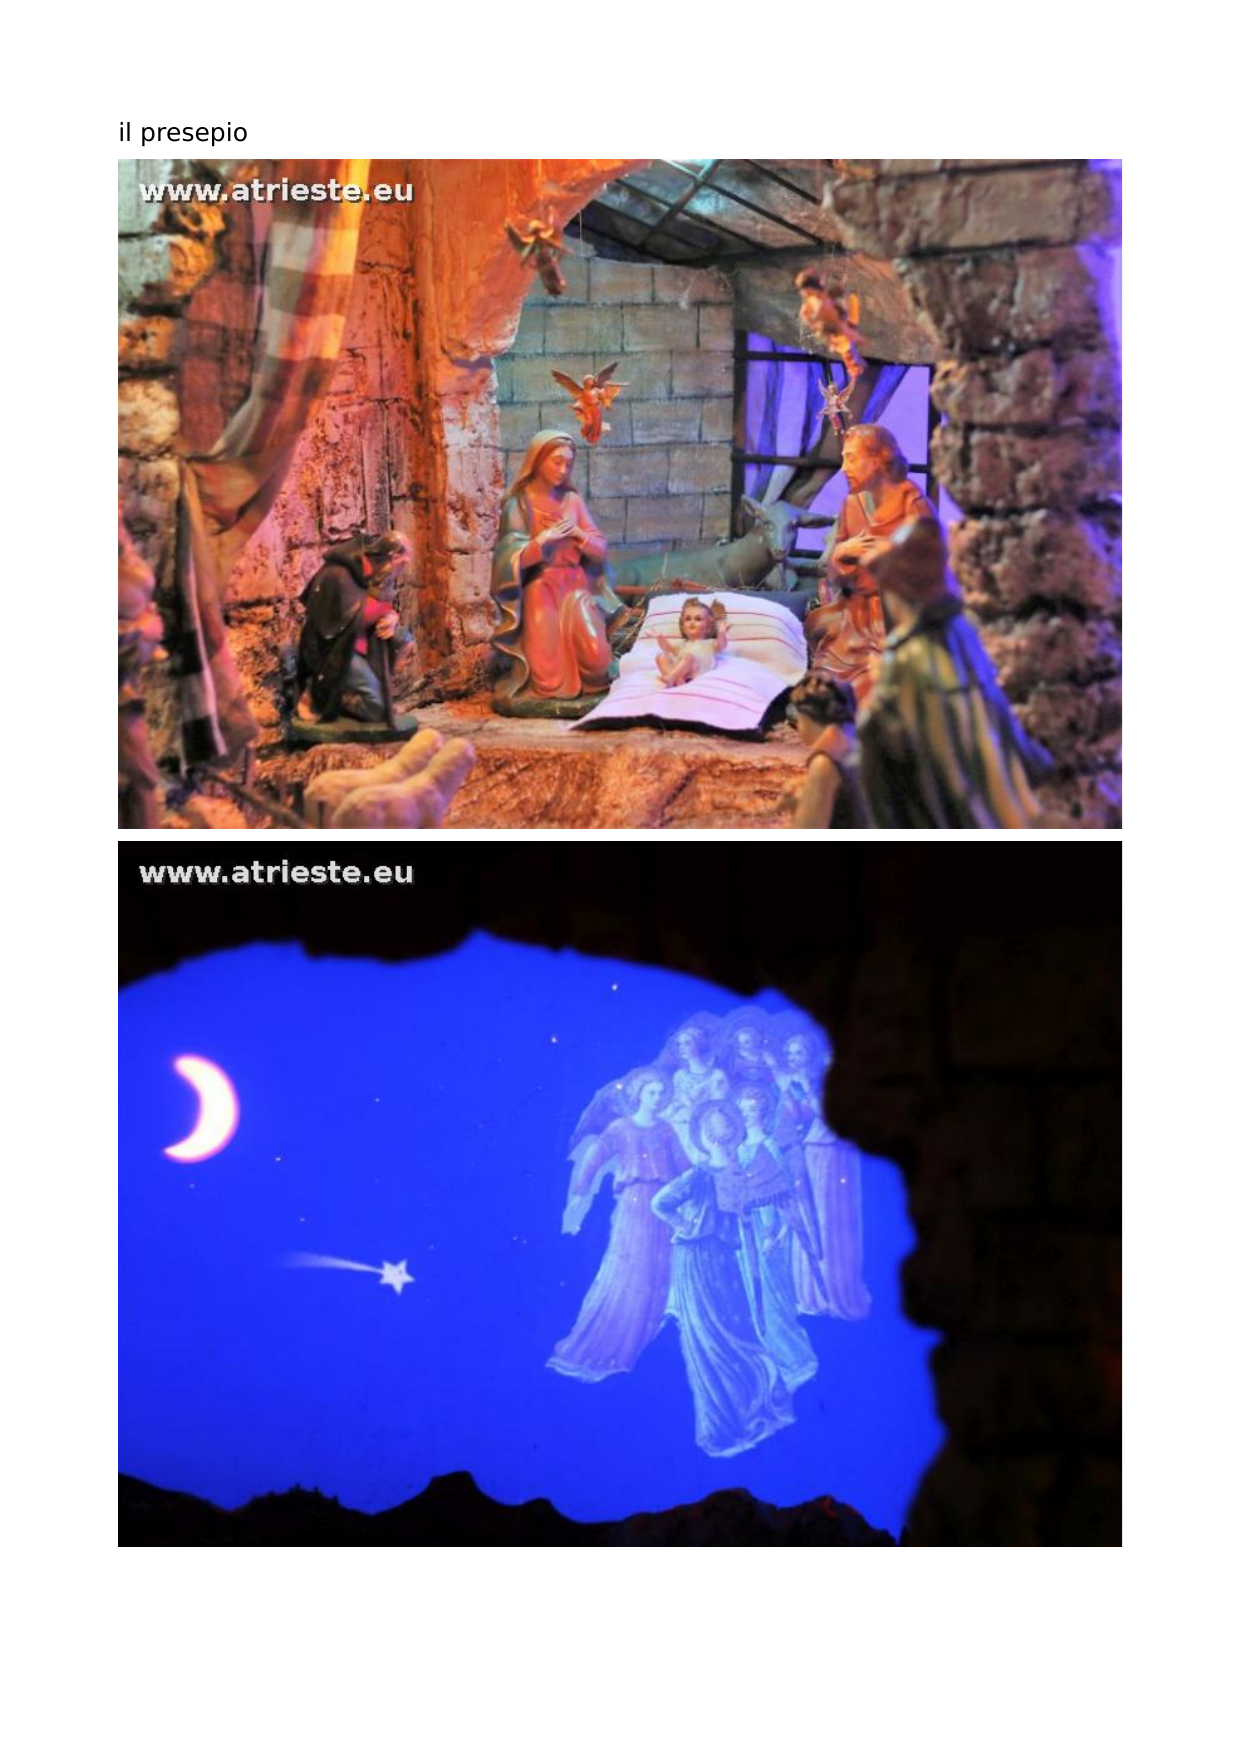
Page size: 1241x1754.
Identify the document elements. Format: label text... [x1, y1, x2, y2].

picture [118, 159, 1123, 829]
text il presepio [118, 118, 1122, 147]
picture [118, 841, 1123, 1547]
